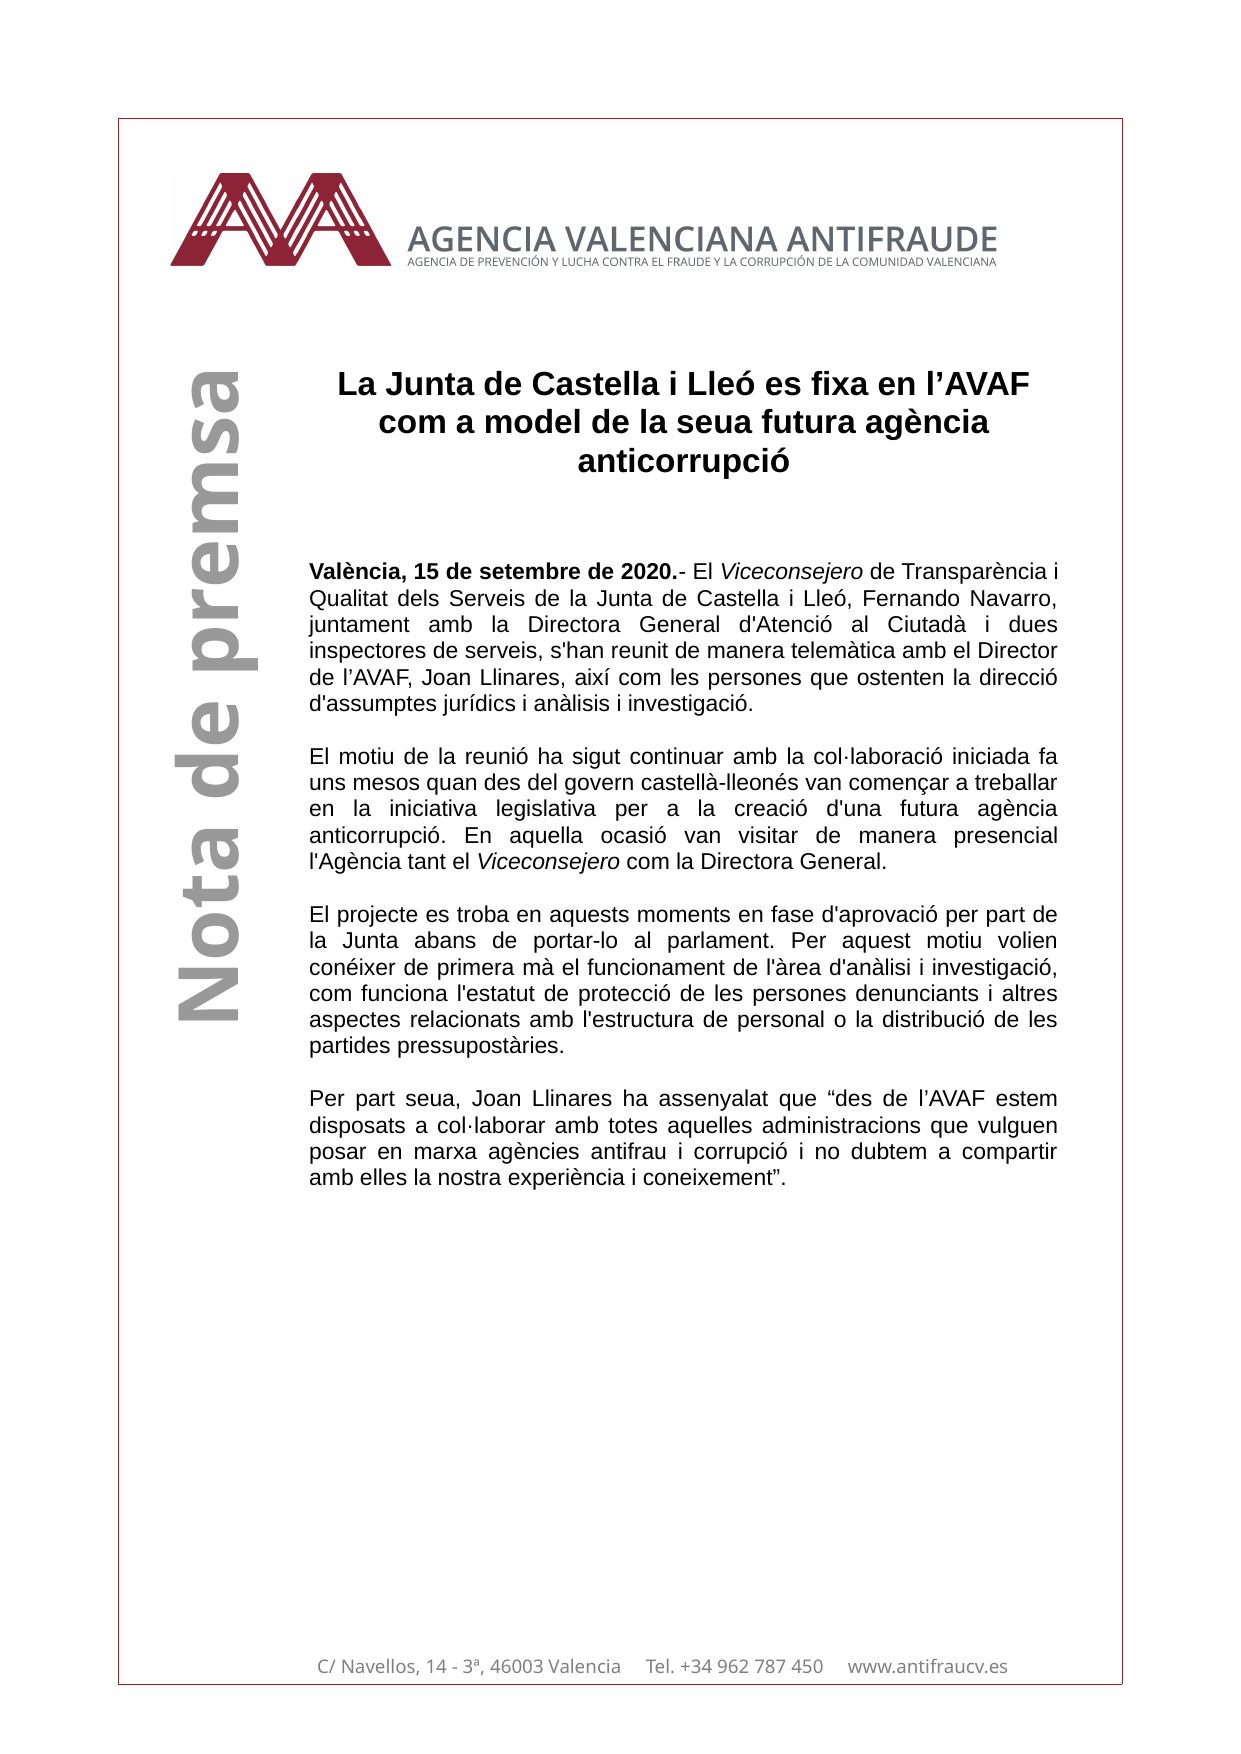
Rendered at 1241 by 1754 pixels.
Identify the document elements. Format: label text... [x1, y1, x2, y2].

table_header Nota de premsa [143, 317, 303, 1579]
table_header La Junta de Castella i Lleó es fixa en l’AVAF com a model de la seua futura agència anticorrupció València, 15 de setembre de 2020.- El Viceconsejero de Transparència i Qualitat dels Serveis de la Junta de Castella i Lleó, Fernando Navarro, juntament amb la Directora General d'Atenció al Ciutadà i dues inspectores de serveis, s'han reunit de manera telemàtica amb el Director de l’AVAF, Joan Llinares, així com les persones que ostenten la direcció d'assumptes jurídics i anàlisis i investigació. El motiu de la reunió ha sigut continuar amb la col·laboració iniciada fa uns mesos quan des del govern castellà-lleonés van començar a treballar en la iniciativa legislativa per a la creació d'una futura agència anticorrupció. En aquella ocasió van visitar de manera presencial l'Agència tant el Viceconsejero com la Directora General. El projecte es troba en aquests moments en fase d'aprovació per part de la Junta abans de portar-lo al parlament. Per aquest motiu volien conéixer de primera mà el funcionament de l'àrea d'anàlisi i investigació, com funciona l'estatut de protecció de les persones denunciants i altres aspectes relacionats amb l'estructura de personal o la distribució de les partides pressupostàries. Per part seua, Joan Llinares ha assenyalat que “des de l’AVAF estem disposats a col·laborar amb totes aquelles administracions que vulguen posar en marxa agències antifrau i corrupció i no dubtem a compartir amb elles la nostra experiència i coneixement”. [303, 317, 1064, 1579]
picture [170, 173, 997, 266]
